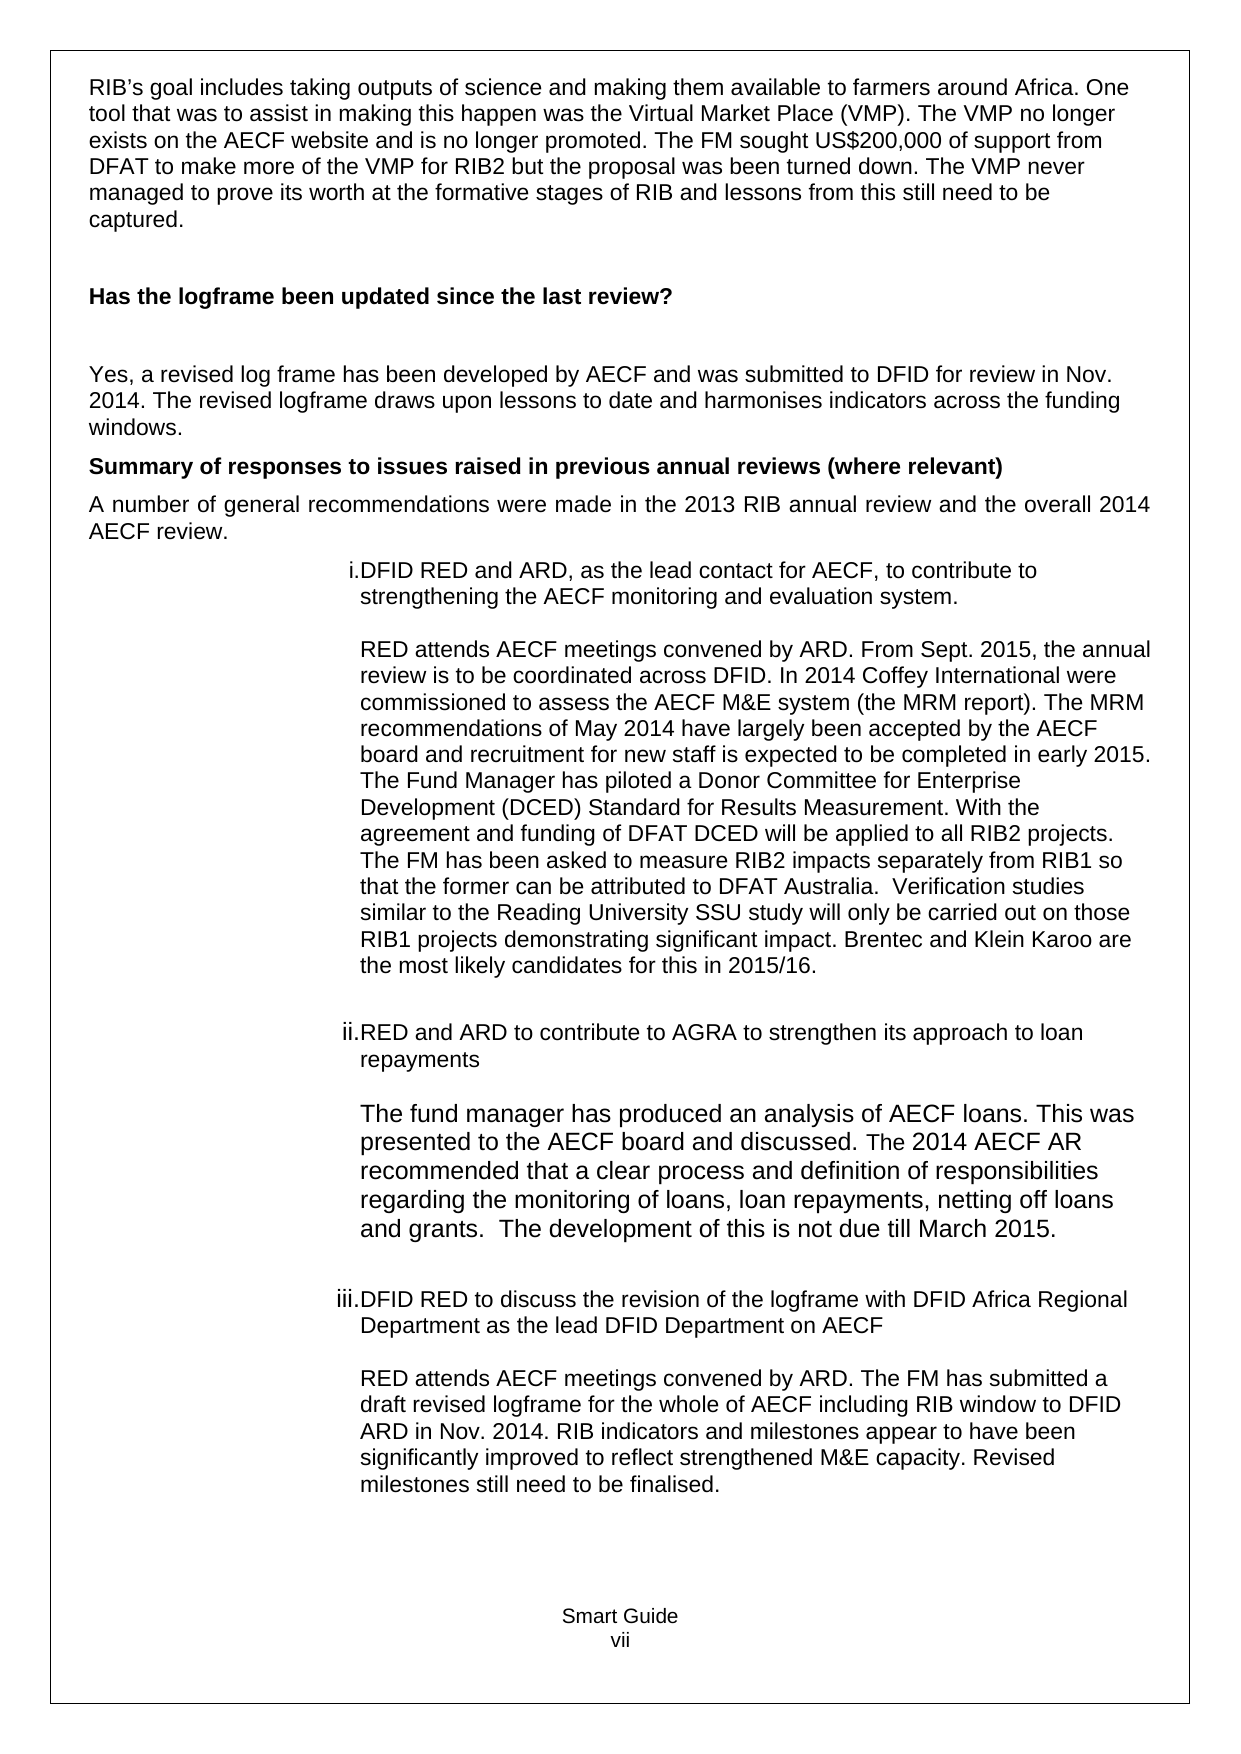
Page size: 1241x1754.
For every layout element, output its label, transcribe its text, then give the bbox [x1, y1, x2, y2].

text Has the logframe been updated since the last review? [89, 283, 1152, 310]
text A number of general recommendations were made in the 2013 RIB annual review and the overall 2014 AECF review. [89, 491, 1152, 544]
list DFID RED to discuss the revision of the logframe with DFID Africa Regional Department as the lead DFID Department on AECF RED attends AECF meetings convened by ARD. The FM has submitted a draft revised logframe for the whole of AECF including RIB window to DFID ARD in Nov. 2014. RIB indicators and milestones appear to have been significantly improved to reflect strengthened M&E capacity. Revised milestones still need to be finalised. [322, 1284, 1152, 1497]
text Summary of responses to issues raised in previous annual reviews (where relevant) [89, 453, 1152, 479]
list DFID RED and ARD, as the lead contact for AECF, to contribute to strengthening the AECF monitoring and evaluation system. RED attends AECF meetings convened by ARD. From Sept. 2015, the annual review is to be coordinated across DFID. In 2014 Coffey International were commissioned to assess the AECF M&E system (the MRM report). The MRM recommendations of May 2014 have largely been accepted by the AECF board and recruitment for new staff is expected to be completed in early 2015. The Fund Manager has piloted a Donor Committee for Enterprise Development (DCED) Standard for Results Measurement. With the agreement and funding of DFAT DCED will be applied to all RIB2 projects. The FM has been asked to measure RIB2 impacts separately from RIB1 so that the former can be attributed to DFAT Australia. Verification studies similar to the Reading University SSU study will only be carried out on those RIB1 projects demonstrating significant impact. Brentec and Klein Karoo are the most likely candidates for this in 2015/16. [322, 557, 1152, 1005]
text Yes, a revised log frame has been developed by AECF and was submitted to DFID for review in Nov. 2014. The revised logframe draws upon lessons to date and harmonises indicators across the funding windows. [89, 361, 1152, 440]
text RIB’s goal includes taking outputs of science and making them available to farmers around Africa. One tool that was to assist in making this happen was the Virtual Market Place (VMP). The VMP no longer exists on the AECF website and is no longer promoted. The FM sought US$200,000 of support from DFAT to make more of the VMP for RIB2 but the proposal was been turned down. The VMP never managed to prove its worth at the formative stages of RIB and lessons from this still need to be captured. [89, 74, 1152, 232]
list RED and ARD to contribute to AGRA to strengthen its approach to loan repayments The fund manager has produced an analysis of AECF loans. This was presented to the AECF board and discussed. The 2014 AECF AR recommended that a clear process and definition of responsibilities regarding the monitoring of loans, loan repayments, netting off loans and grants. The development of this is not due till March 2015. [322, 1017, 1152, 1271]
